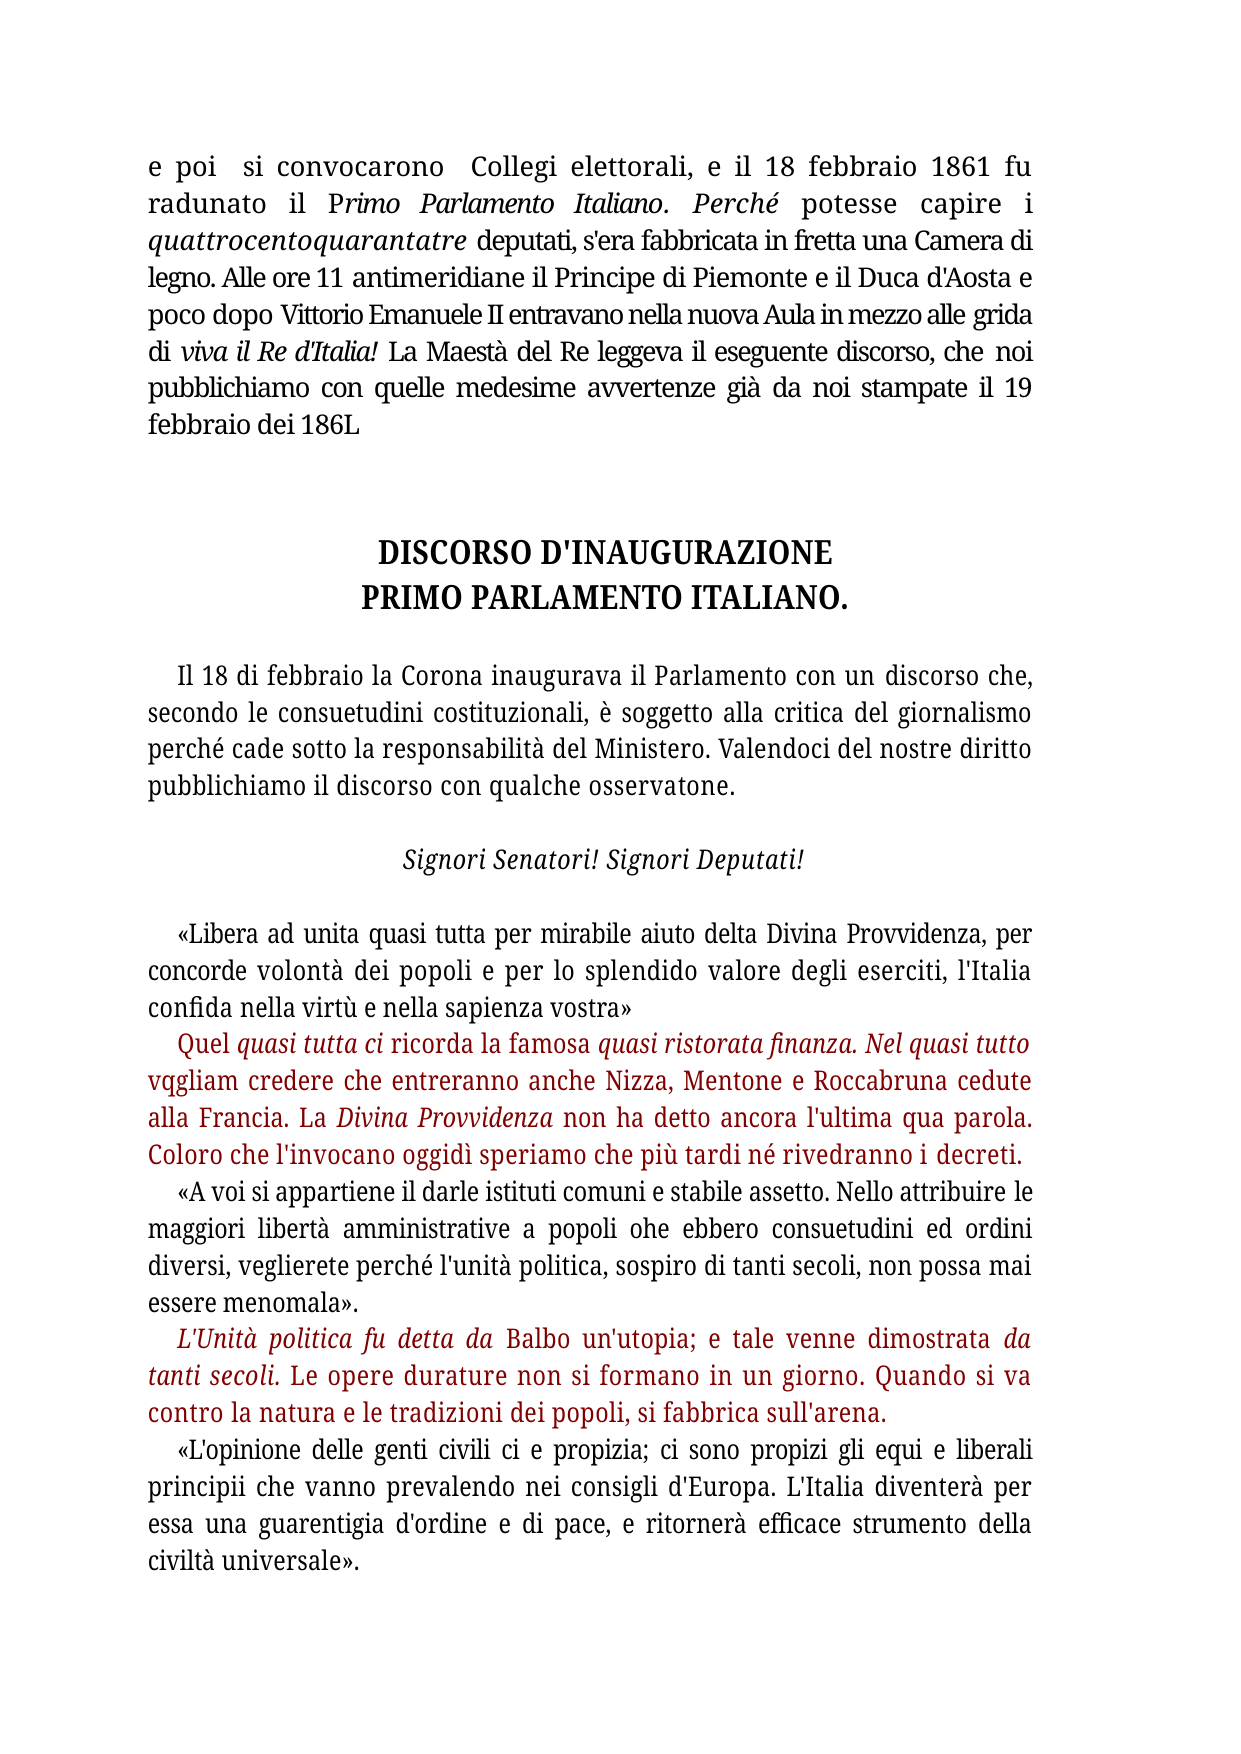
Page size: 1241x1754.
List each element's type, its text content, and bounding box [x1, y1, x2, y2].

text Signori Senatori! Signori Deputati! [148, 841, 1033, 877]
text «L'opinione delle genti civili ci e propizia; ci sono propizi gli equi e liberali principii che vanno prevalendo nei consigli d'Europa. L'Italia diventerà per essa una guarentigia d'ordine e di pace, e ritornerà efficace strumento della civiltà universale». [148, 1431, 1033, 1578]
text PRIMO PARLAMENTO ITALIANO. [148, 574, 1033, 619]
text L'Unità politica fu detta da Balbo un'utopia; e tale venne dimostrata da tanti secoli. Le opere durature non si formano in un giorno. Quando si va contro la natura e le tradizioni dei popoli, si fabbrica sull'arena. [148, 1320, 1033, 1431]
text DISCORSO D'INAUGURAZIONE [148, 528, 1033, 574]
text «Libera ad unita quasi tutta per mirabile aiuto delta Divina Provvidenza, per concorde volontà dei popoli e per lo splendido valore degli eserciti, l'Italia confida nella virtù e nella sapienza vostra» [148, 914, 1033, 1025]
text e poi si convocarono Collegi elettorali, e il 18 febbraio 1861 fu radunato il Primo Parlamento Italiano. Perché potesse capire i quattrocentoquarantatre deputati, s'era fabbricata in fretta una Camera di legno. Alle ore 11 antimeridiane il Principe di Piemonte e il Duca d'Aosta e poco dopo Vittorio Emanuele II entravano nella nuova Aula in mezzo alle grida di viva il Re d'Italia! La Maestà del Re leggeva il eseguente discorso, che noi pubblichiamo con quelle medesime avvertenze già da noi stampate il 19 febbraio dei 186L [148, 148, 1033, 443]
text «A voi si appartiene il darle istituti comuni e stabile assetto. Nello attribuire le maggiori libertà amministrative a popoli ohe ebbero consuetudini ed ordini diversi, veglierete perché l'unità politica, sospiro di tanti secoli, non possa mai essere menomala». [148, 1172, 1033, 1320]
text Quel quasi tutta ci ricorda la famosa quasi ristorata finanza. Nel quasi tutto vqgliam credere che entreranno anche Nizza, Mentone e Roccabruna cedute alla Francia. La Divina Provvidenza non ha detto ancora l'ultima qua parola. Coloro che l'invocano oggidì speriamo che più tardi né rivedranno i decreti. [148, 1025, 1033, 1172]
text Il 18 di febbraio la Corona inaugurava il Parlamento con un discorso che, secondo le consuetudini costituzionali, è soggetto alla critica del giornalismo perché cade sotto la responsabilità del Ministero. Valendoci del nostre diritto pubblichiamo il discorso con qualche osservatone. [148, 656, 1033, 804]
